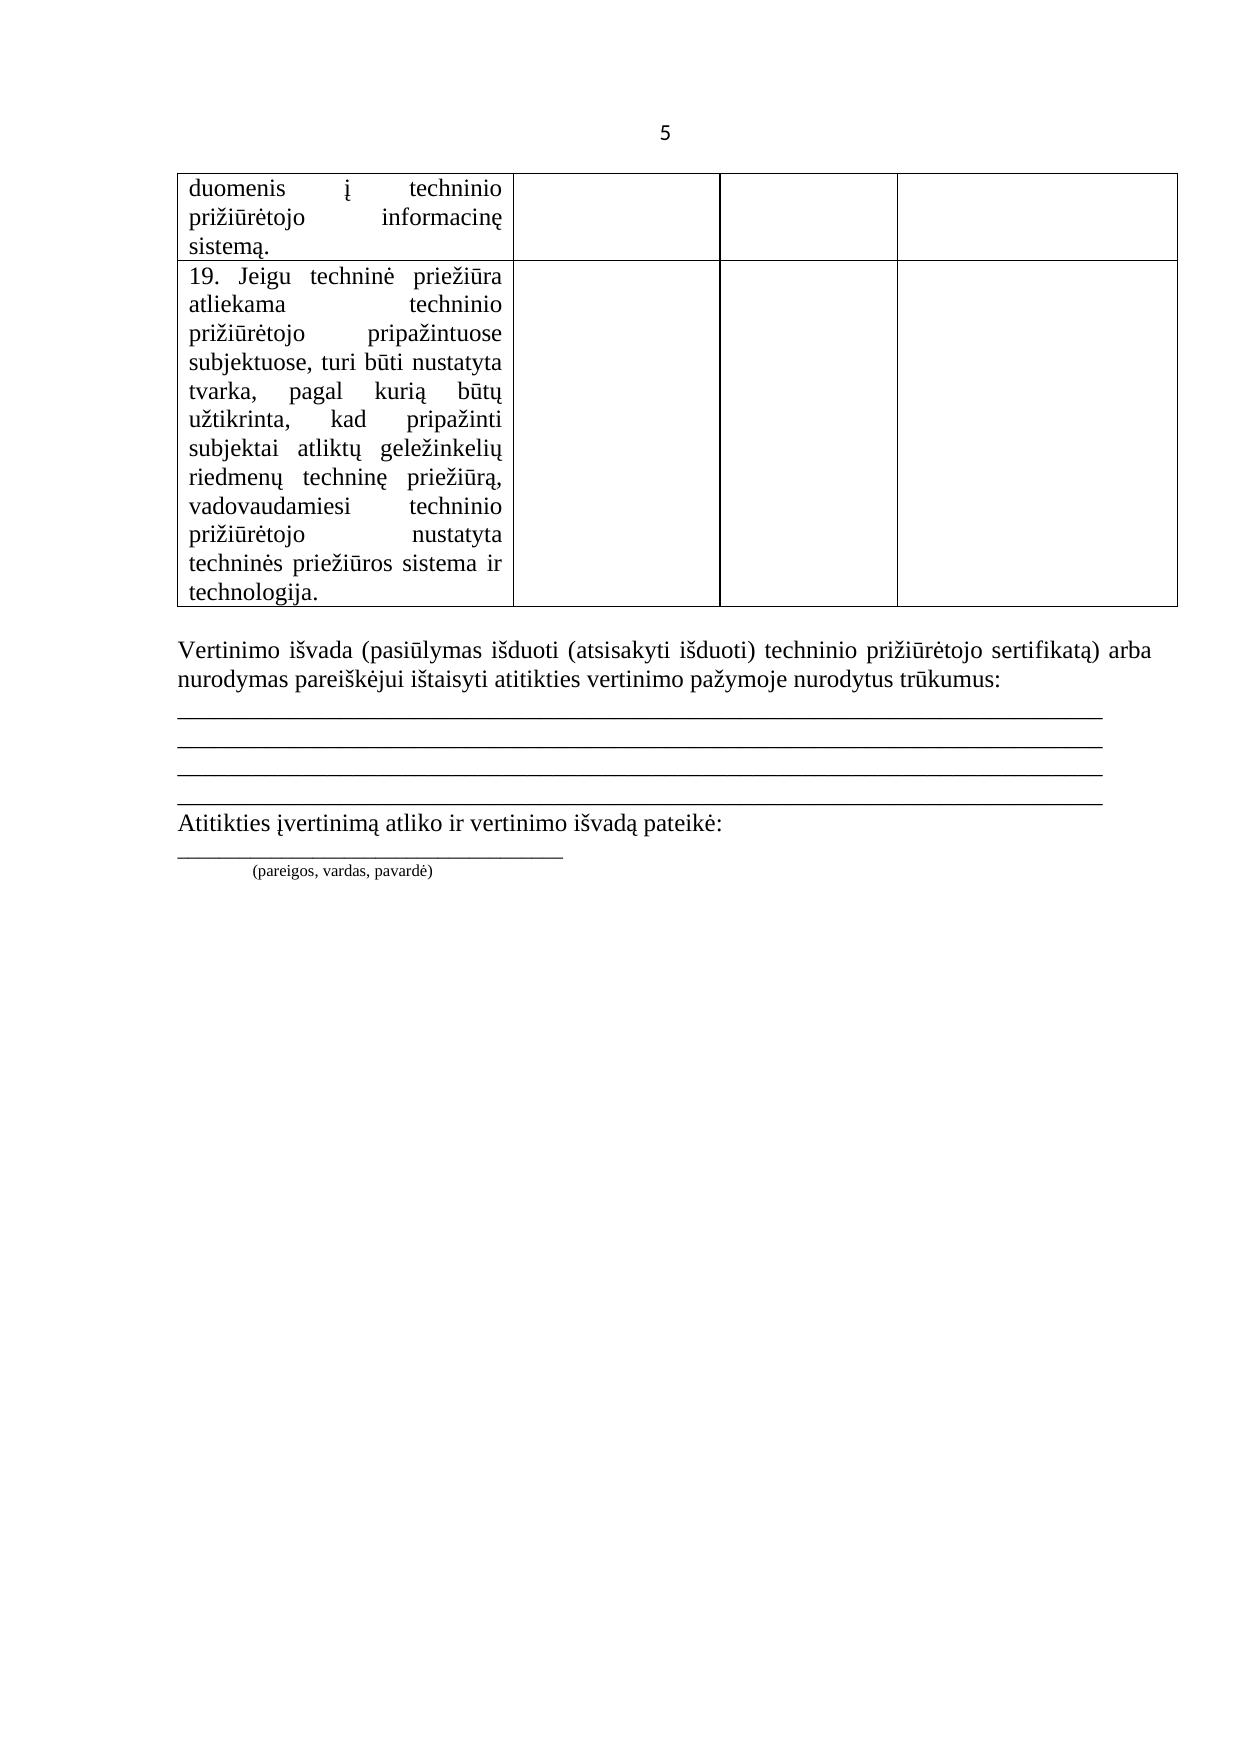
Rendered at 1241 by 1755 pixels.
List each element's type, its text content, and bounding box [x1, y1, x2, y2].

table_cell [514, 261, 719, 606]
text Vertinimo išvada (pasiūlymas išduoti (atsisakyti išduoti) techninio prižiūrėtojo sertifikatą) arba nurodymas pareiškėjui ištaisyti atitikties vertinimo pažymoje nurodytus trūkumus: [177, 636, 1153, 693]
text __________________________________________________________________________ [177, 693, 1153, 722]
text __________________________________________________________________________ [177, 722, 1153, 751]
text Atitikties įvertinimą atliko ir vertinimo išvadą pateikė: _____________________________________ (pareigos, vardas, pavardė) [177, 808, 1153, 890]
table_cell [721, 261, 897, 606]
table_cell [898, 174, 1177, 260]
table_cell [721, 174, 897, 260]
table_cell 19. Jeigu techninė priežiūra atliekama techninio prižiūrėtojo pripažintuose subjektuose, turi būti nustatyta tvarka, pagal kurią būtų užtikrinta, kad pripažinti subjektai atliktų geležinkelių riedmenų techninę priežiūrą, vadovaudamiesi techninio prižiūrėtojo nustatyta techninės priežiūros sistema ir technologija. [178, 261, 513, 606]
text __________________________________________________________________________ [177, 751, 1153, 779]
table_cell [514, 174, 719, 260]
table_cell duomenis į techninio prižiūrėtojo informacinę sistemą. [178, 174, 513, 260]
text __________________________________________________________________________ [177, 779, 1153, 808]
table_cell [898, 261, 1177, 606]
